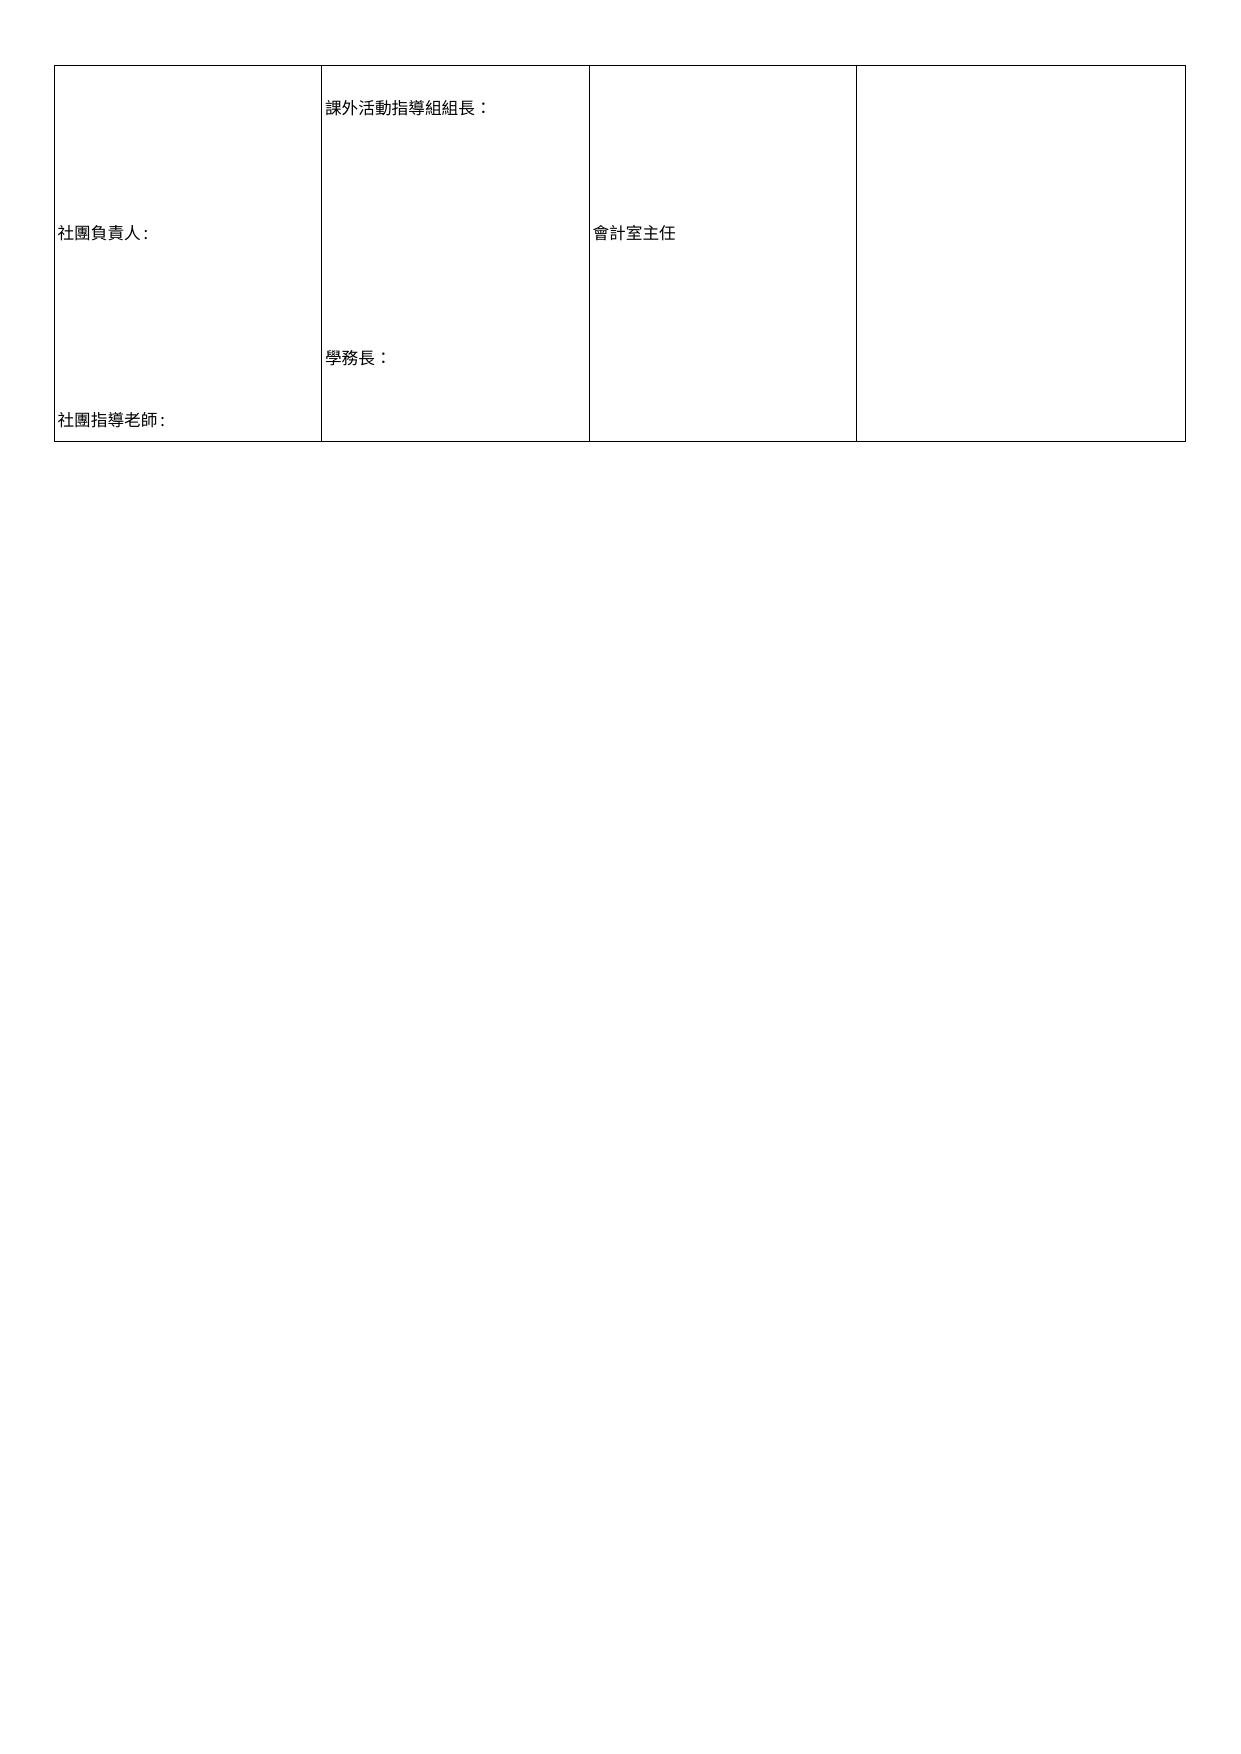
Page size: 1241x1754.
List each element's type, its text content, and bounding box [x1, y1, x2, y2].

table_cell 會計室主任 [590, 66, 856, 441]
table_cell 課外活動指導組組長： 學務長： [322, 66, 589, 441]
table_cell 社團負責人: 社團指導老師: [55, 66, 321, 441]
table_cell [857, 66, 1185, 441]
